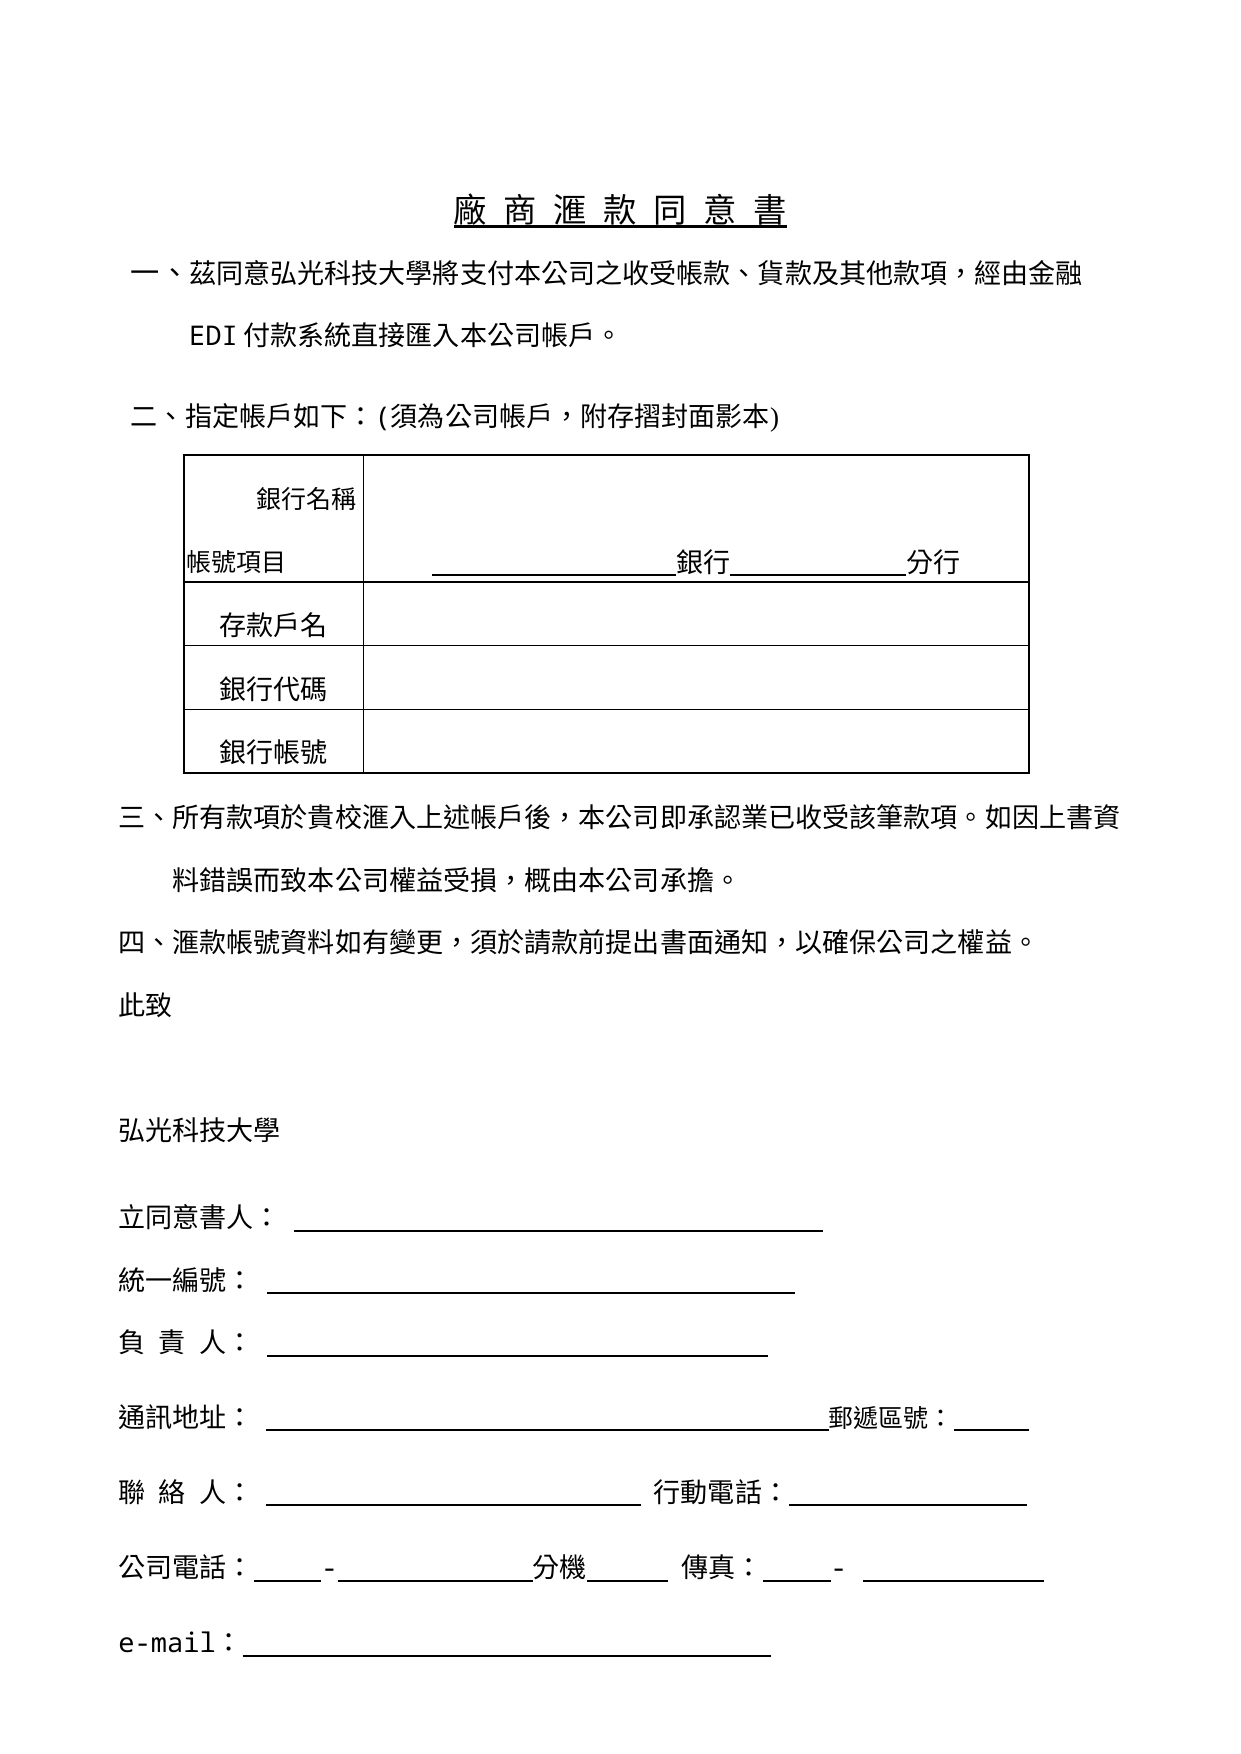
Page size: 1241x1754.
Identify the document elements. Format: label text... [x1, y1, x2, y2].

text 三、所有款項於貴校滙入上述帳戶後，本公司即承認業已收受該筆款項。如因上書資料錯誤而致本公司權益受損，概由本公司承擔。 [118, 774, 1122, 899]
text 立同意書人： [118, 1174, 1122, 1237]
table_cell [364, 710, 1028, 772]
text e-mail： [118, 1599, 1122, 1662]
text 一、茲同意弘光科技大學將支付本公司之收受帳款、貨款及其他款項，經由金融EDI付款系統直接匯入本公司帳戶。 [131, 229, 1122, 354]
table_header 銀行名稱 帳號項目 [185, 456, 363, 581]
table_cell [364, 646, 1028, 708]
table_cell [364, 583, 1028, 645]
table_cell 存款戶名 [185, 583, 363, 645]
text 負 責 人： [118, 1299, 1122, 1362]
table_cell 銀行帳號 [185, 710, 363, 772]
text 此致 [118, 962, 1122, 1024]
table_cell 銀行代碼 [185, 646, 363, 708]
text 公司電話： - 分機 傳真： - [118, 1524, 1122, 1587]
text 二、指定帳戶如下：(須為公司帳戶，附存摺封面影本) [131, 373, 1122, 436]
text 廠 商 滙 款 同 意 書 [118, 167, 1122, 229]
text 聯 絡 人： 行動電話： [118, 1449, 1122, 1512]
text 四、滙款帳號資料如有變更，須於請款前提出書面通知，以確保公司之權益。 [118, 899, 1122, 962]
table_header 銀行 分行 [364, 456, 1028, 581]
text 弘光科技大學 [118, 1087, 1122, 1149]
text 通訊地址： 郵遞區號： [118, 1374, 1122, 1437]
text 統一編號： [118, 1237, 1122, 1299]
